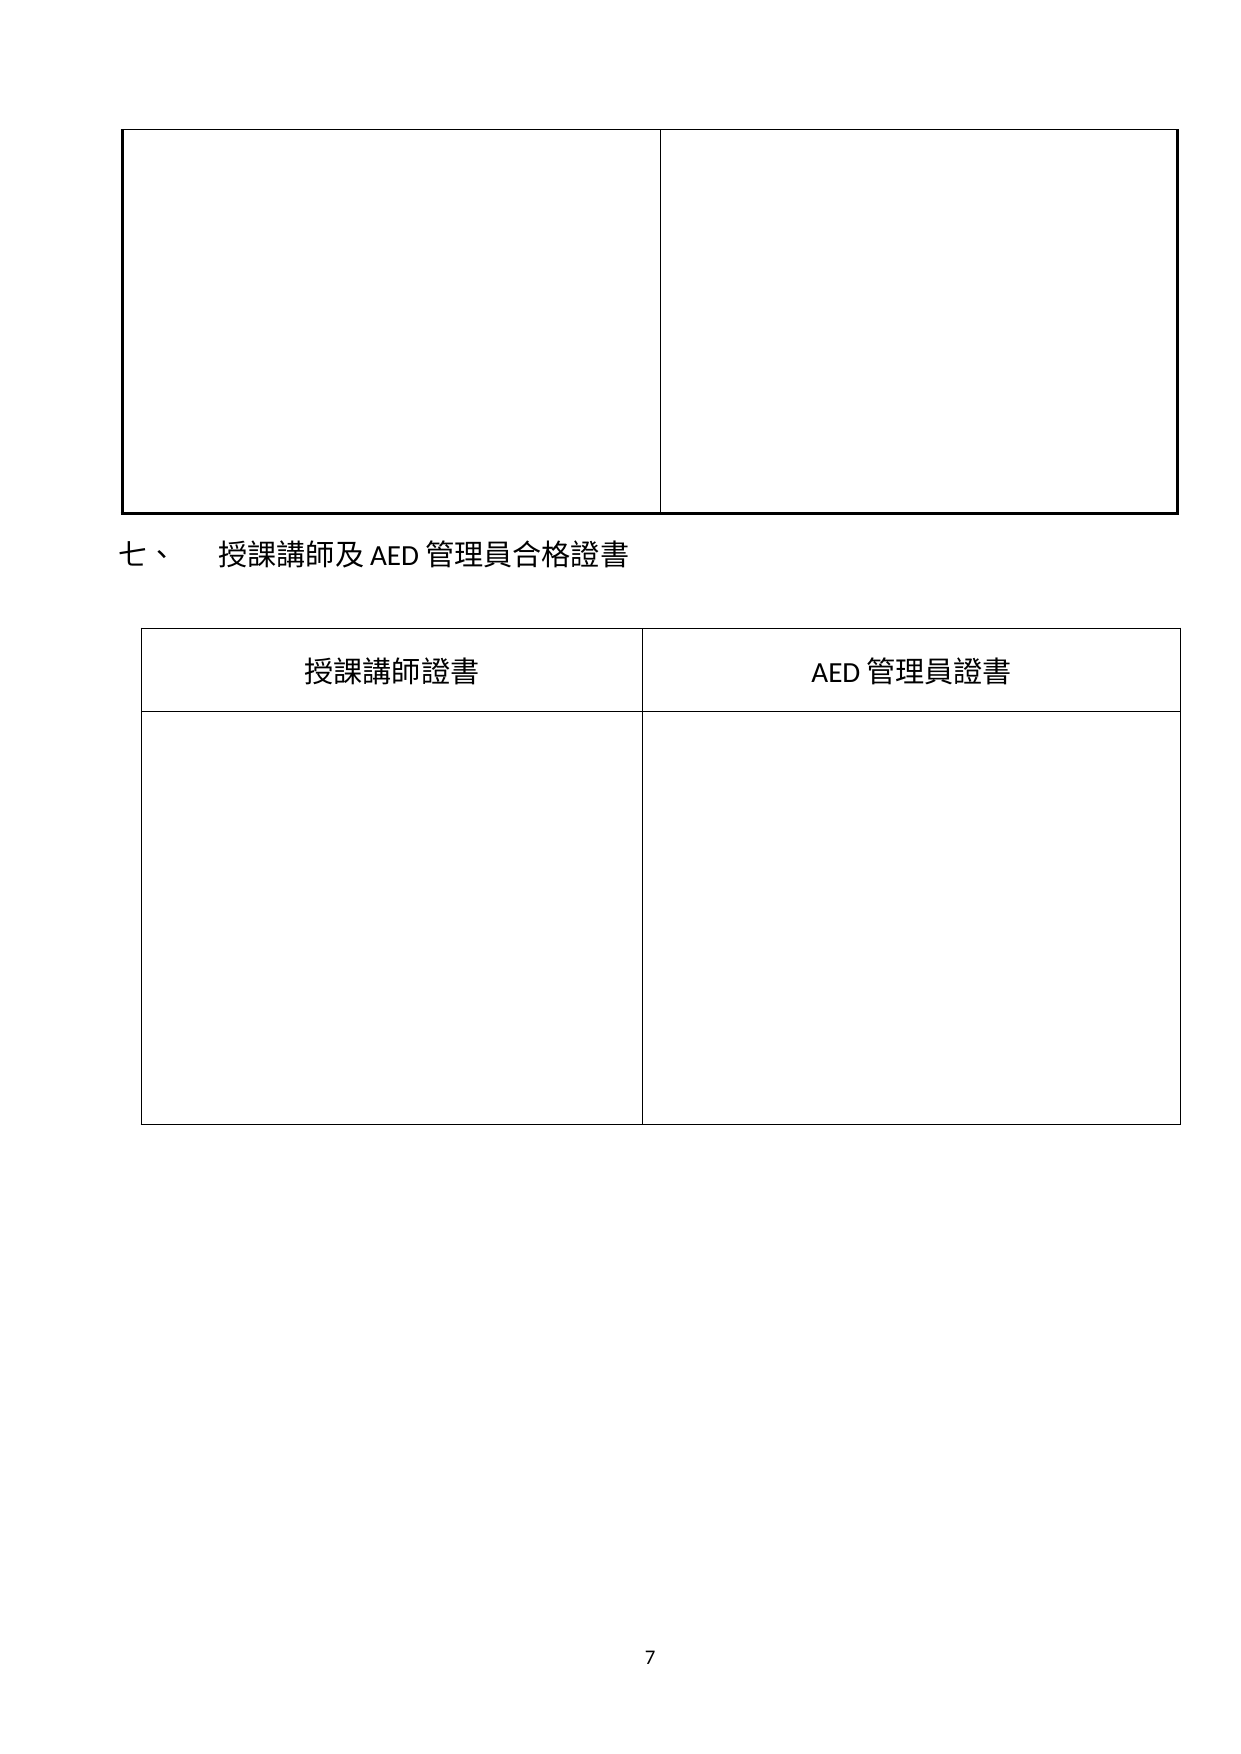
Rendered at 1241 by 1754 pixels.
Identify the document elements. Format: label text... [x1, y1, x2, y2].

table_cell [124, 130, 660, 512]
table_header 授課講師證書 [142, 629, 642, 711]
table_header AED管理員證書 [643, 629, 1180, 711]
table_cell [661, 130, 1176, 512]
table_cell [643, 712, 1180, 1124]
table_cell [142, 712, 642, 1124]
text 七、 授課講師及AED管理員合格證書 [118, 515, 1181, 590]
